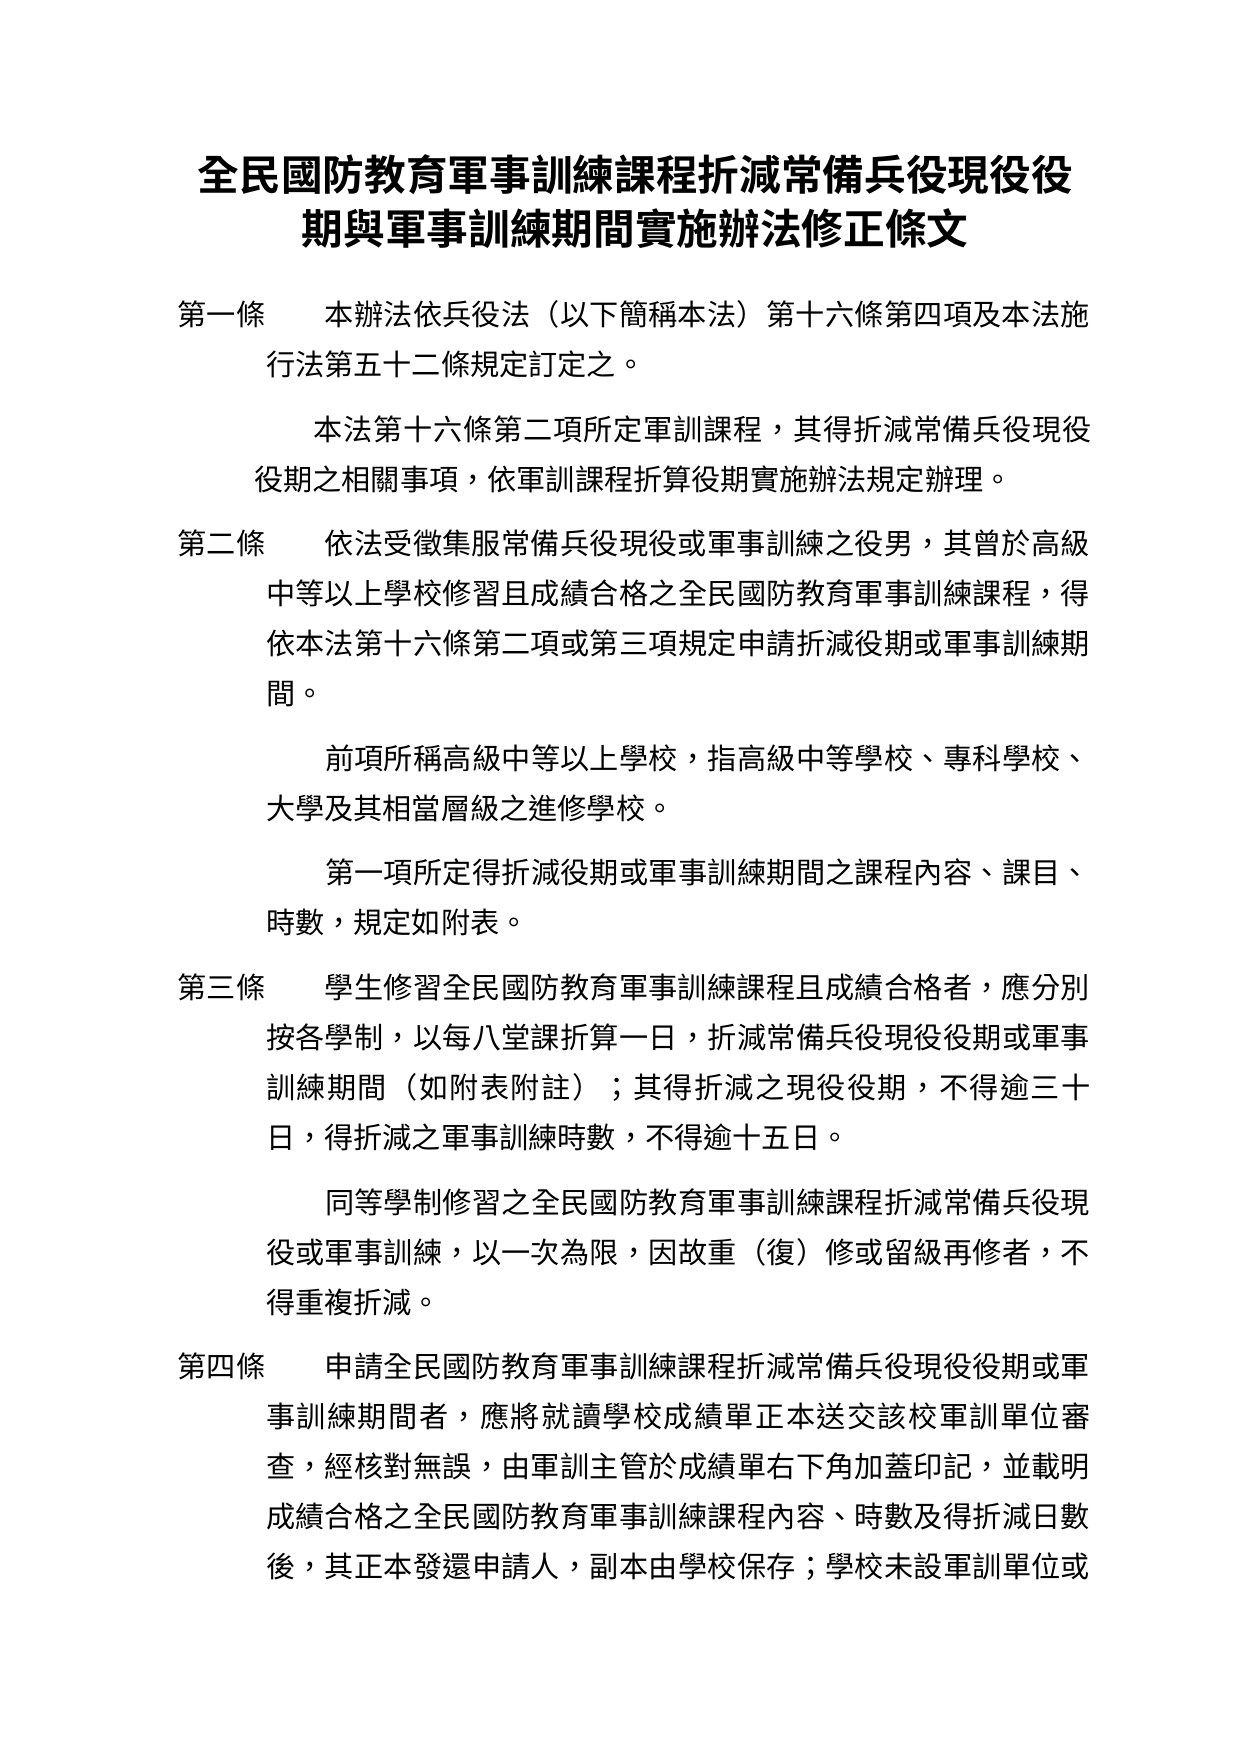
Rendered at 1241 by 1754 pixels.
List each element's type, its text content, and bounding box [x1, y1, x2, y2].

text 全民國防教育軍事訓練課程折減常備兵役現役役期與軍事訓練期間實施辦法修正條文 [177, 148, 1092, 256]
text 前項所稱高級中等以上學校，指高級中等學校、專科學校、大學及其相當層級之進修學校。 [266, 729, 1092, 829]
text 同等學制修習之全民國防教育軍事訓練課程折減常備兵役現役或軍事訓練，以一次為限，因故重（復）修或留級再修者，不得重複折減。 [266, 1173, 1092, 1323]
text 第二條 依法受徵集服常備兵役現役或軍事訓練之役男，其曾於高級中等以上學校修習且成績合格之全民國防教育軍事訓練課程，得依本法第十六條第二項或第三項規定申請折減役期或軍事訓練期間。 [177, 515, 1092, 715]
text 第一條 本辦法依兵役法（以下簡稱本法）第十六條第四項及本法施行法第五十二條規定訂定之。 [177, 286, 1092, 386]
text 本法第十六條第二項所定軍訓課程，其得折減常備兵役現役役期之相關事項，依軍訓課程折算役期實施辦法規定辦理。 [254, 400, 1092, 500]
text 第四條 申請全民國防教育軍事訓練課程折減常備兵役現役役期或軍事訓練期間者，應將就讀學校成績單正本送交該校軍訓單位審查，經核對無誤，由軍訓主管於成績單右下角加蓋印記，並載明成績合格之全民國防教育軍事訓練課程內容、時數及得折減日數後，其正本發還申請人，副本由學校保存；學校未設軍訓單位或 [177, 1338, 1092, 1588]
text 第三條 學生修習全民國防教育軍事訓練課程且成績合格者，應分別按各學制，以每八堂課折算一日，折減常備兵役現役役期或軍事訓練期間（如附表附註）；其得折減之現役役期，不得逾三十日，得折減之軍事訓練時數，不得逾十五日。 [177, 958, 1092, 1158]
text 第一項所定得折減役期或軍事訓練期間之課程內容、課目、時數，規定如附表。 [266, 844, 1092, 944]
